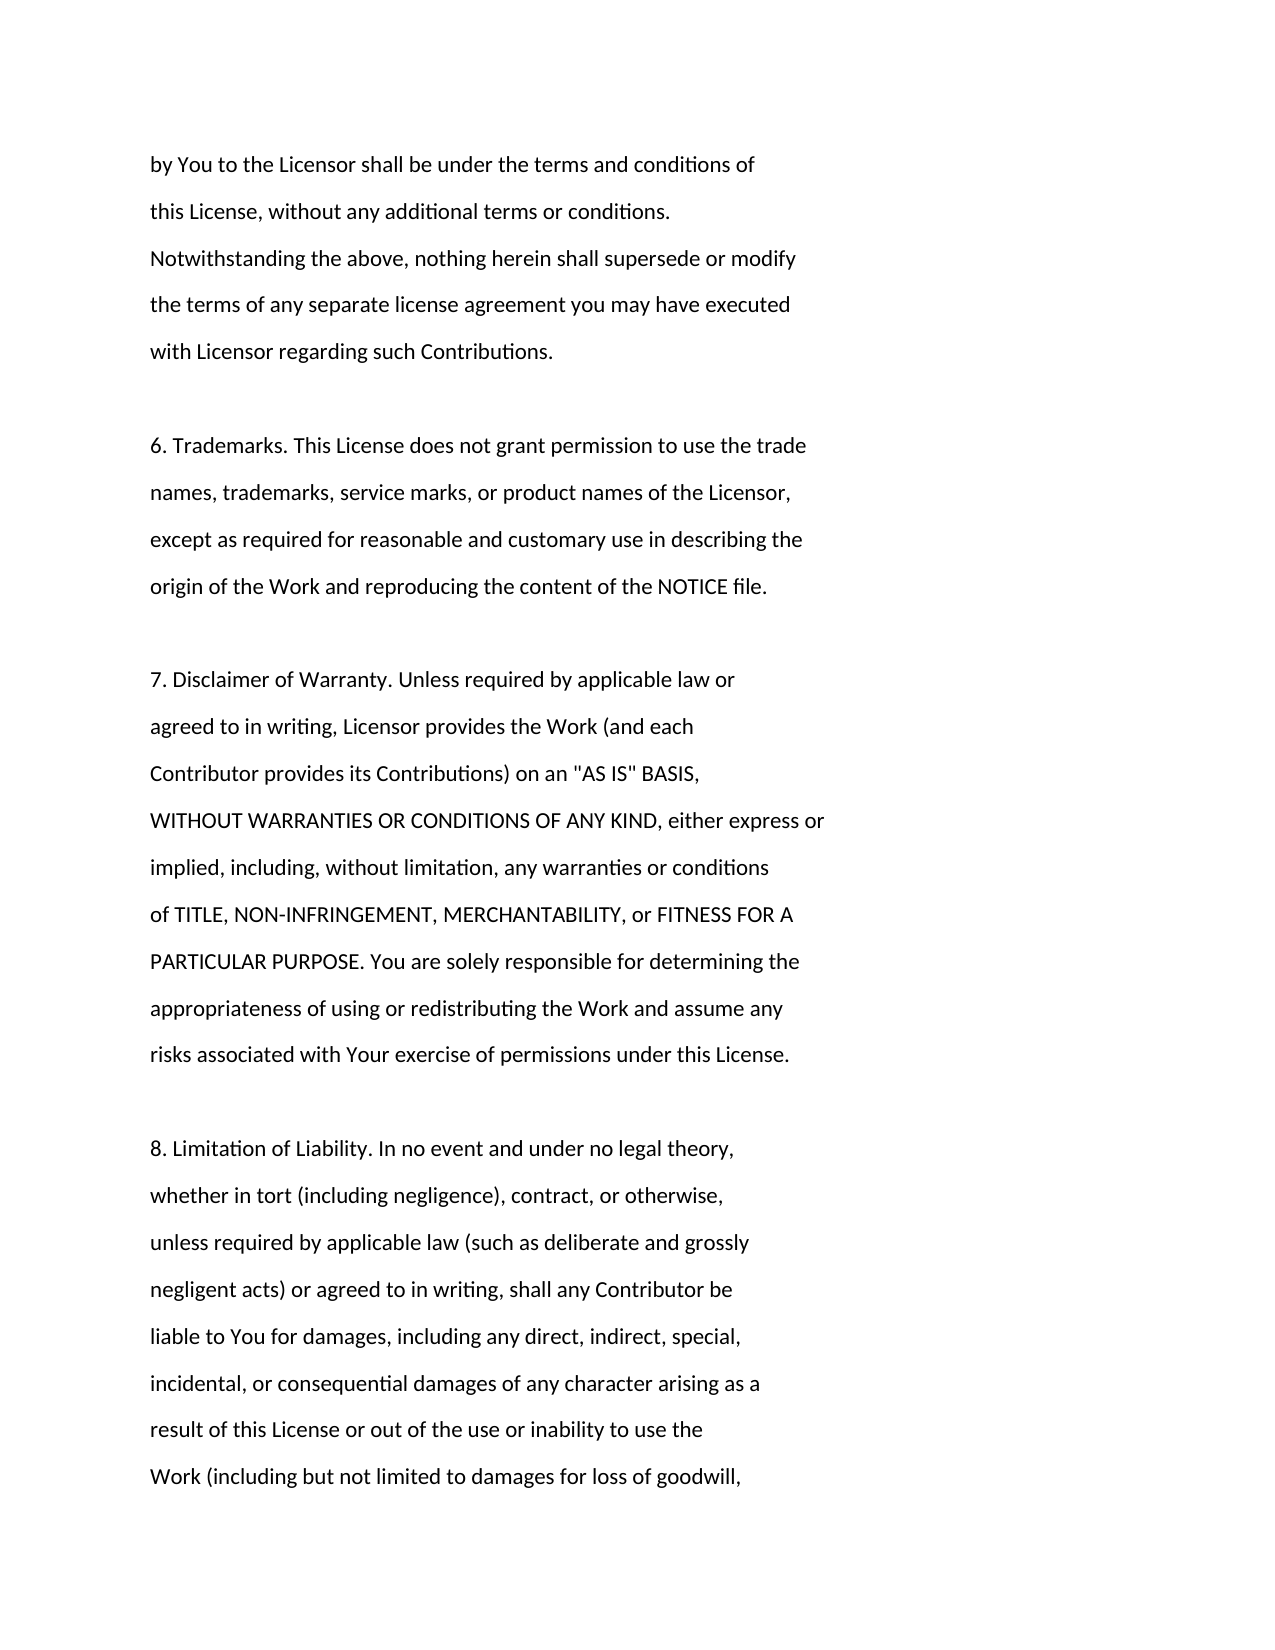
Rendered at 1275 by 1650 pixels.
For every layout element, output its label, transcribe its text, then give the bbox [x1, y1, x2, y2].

text 8. Limitation of Liability. In no event and under no legal theory, [150, 1134, 1125, 1162]
text whether in tort (including negligence), contract, or otherwise, [150, 1181, 1125, 1209]
text with Licensor regarding such Contributions. [150, 337, 1125, 366]
text 7. Disclaimer of Warranty. Unless required by applicable law or [150, 666, 1125, 694]
text risks associated with Your exercise of permissions under this License. [150, 1041, 1125, 1069]
text except as required for reasonable and customary use in describing the [150, 525, 1125, 553]
text implied, including, without limitation, any warranties or conditions [150, 853, 1125, 881]
text this License, without any additional terms or conditions. [150, 197, 1125, 225]
text Contributor provides its Contributions) on an "AS IS" BASIS, [150, 759, 1125, 787]
text PARTICULAR PURPOSE. You are solely responsible for determining the [150, 947, 1125, 975]
text agreed to in writing, Licensor provides the Work (and each [150, 712, 1125, 741]
text 6. Trademarks. This License does not grant permission to use the trade [150, 431, 1125, 459]
text appropriateness of using or redistributing the Work and assume any [150, 994, 1125, 1022]
text unless required by applicable law (such as deliberate and grossly [150, 1228, 1125, 1256]
text Notwithstanding the above, nothing herein shall supersede or modify [150, 244, 1125, 272]
text liable to You for damages, including any direct, indirect, special, [150, 1322, 1125, 1350]
text origin of the Work and reproducing the content of the NOTICE file. [150, 572, 1125, 600]
text result of this License or out of the use or inability to use the [150, 1416, 1125, 1444]
text WITHOUT WARRANTIES OR CONDITIONS OF ANY KIND, either express or [150, 806, 1125, 834]
text names, trademarks, service marks, or product names of the Licensor, [150, 478, 1125, 506]
text by You to the Licensor shall be under the terms and conditions of [150, 150, 1125, 178]
text incidental, or consequential damages of any character arising as a [150, 1369, 1125, 1397]
text Work (including but not limited to damages for loss of goodwill, [150, 1462, 1125, 1491]
text negligent acts) or agreed to in writing, shall any Contributor be [150, 1275, 1125, 1303]
text of TITLE, NON-INFRINGEMENT, MERCHANTABILITY, or FITNESS FOR A [150, 900, 1125, 928]
text the terms of any separate license agreement you may have executed [150, 291, 1125, 319]
